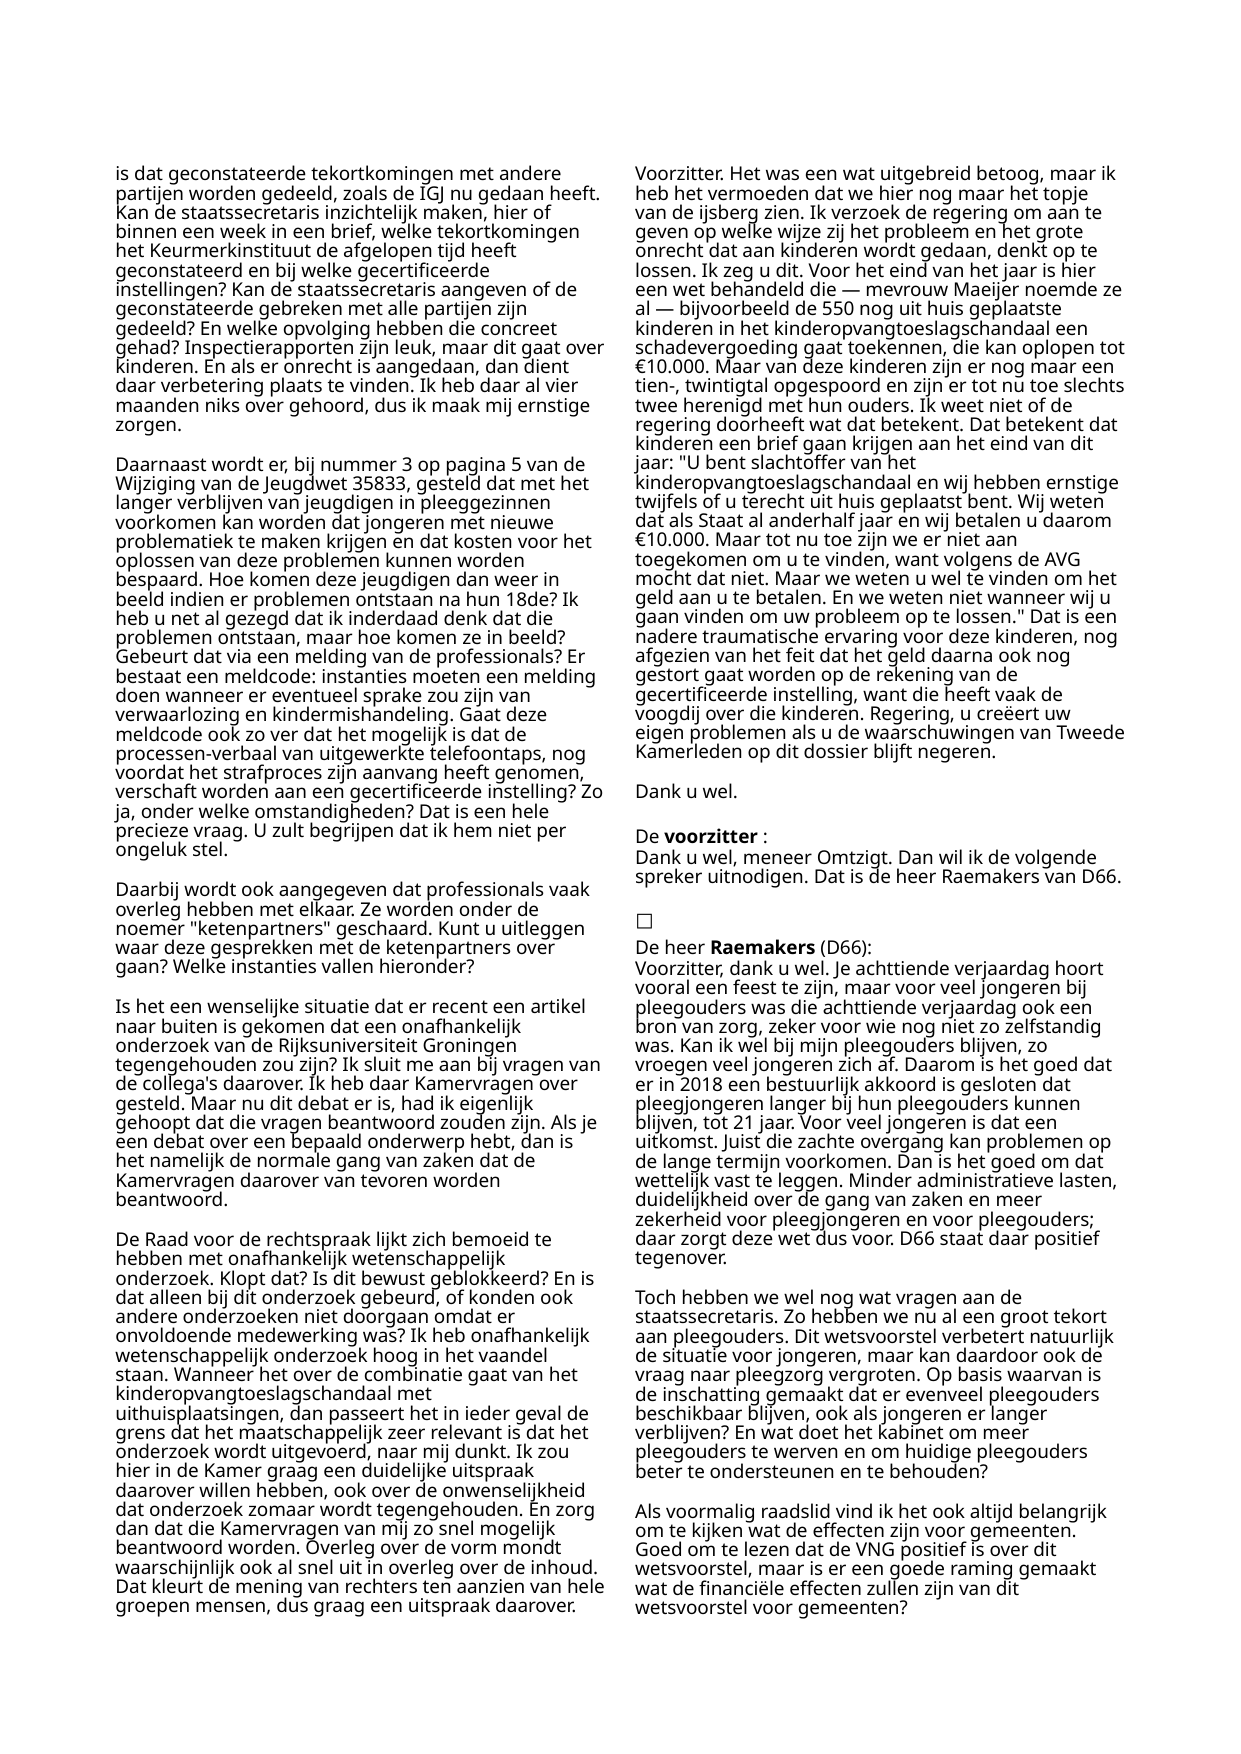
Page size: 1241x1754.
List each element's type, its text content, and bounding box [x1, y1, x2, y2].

text Dank u wel, meneer Omtzigt. Dan wil ik de volgende spreker uitnodigen. Dat is de heer Raemakers van D66. [635, 849, 1125, 888]
text De heer Raemakers (D66): [635, 934, 1125, 960]
text Dank u wel. [635, 783, 1125, 803]
text De Raad voor de rechtspraak lijkt zich bemoeid te hebben met onafhankelijk wetenschappelijk onderzoek. Klopt dat? Is dit bewust geblokkeerd? En is dat alleen bij dit onderzoek gebeurd, of konden ook andere onderzoeken niet doorgaan omdat er onvoldoende medewerking was? Ik heb onafhankelijk wetenschappelijk onderzoek hoog in het vaandel staan. Wanneer het over de combinatie gaat van het kinderopvangtoeslagschandaal met uithuisplaatsingen, dan passeert het in ieder geval de grens dat het maatschappelijk zeer relevant is dat het onderzoek wordt uitgevoerd, naar mij dunkt. Ik zou hier in de Kamer graag een duidelijke uitspraak daarover willen hebben, ook over de onwenselijkheid dat onderzoek zomaar wordt tegengehouden. En zorg dan dat die Kamervragen van mij zo snel mogelijk beantwoord worden. Overleg over de vorm mondt waarschijnlijk ook al snel uit in overleg over de inhoud. Dat kleurt de mening van rechters ten aanzien van hele groepen mensen, dus graag een uitspraak daarover. [115, 1231, 605, 1616]
text De voorzitter : [635, 823, 1125, 849]
text Voorzitter, dank u wel. Je achttiende verjaardag hoort vooral een feest te zijn, maar voor veel jongeren bij pleegouders was die achttiende verjaardag ook een bron van zorg, zeker voor wie nog niet zo zelfstandig was. Kan ik wel bij mijn pleegouders blijven, zo vroegen veel jongeren zich af. Daarom is het goed dat er in 2018 een bestuurlijk akkoord is gesloten dat pleegjongeren langer bij hun pleegouders kunnen blijven, tot 21 jaar. Voor veel jongeren is dat een uitkomst. Juist die zachte overgang kan problemen op de lange termijn voorkomen. Dan is het goed om dat wettelijk vast te leggen. Minder administratieve lasten, duidelijkheid over de gang van zaken en meer zekerheid voor pleegjongeren en voor pleegouders; daar zorgt deze wet dus voor. D66 staat daar positief tegenover. [635, 960, 1125, 1268]
text is dat geconstateerde tekortkomingen met andere partijen worden gedeeld, zoals de IGJ nu gedaan heeft. Kan de staatssecretaris inzichtelijk maken, hier of binnen een week in een brief, welke tekortkomingen het Keurmerkinstituut de afgelopen tijd heeft geconstateerd en bij welke gecertificeerde instellingen? Kan de staatssecretaris aangeven of de geconstateerde gebreken met alle partijen zijn gedeeld? En welke opvolging hebben die concreet gehad? Inspectierapporten zijn leuk, maar dit gaat over kinderen. En als er onrecht is aangedaan, dan dient daar verbetering plaats te vinden. Ik heb daar al vier maanden niks over gehoord, dus ik maak mij ernstige zorgen. [115, 165, 605, 435]
text Daarnaast wordt er, bij nummer 3 op pagina 5 van de Wijziging van de Jeugdwet 35833, gesteld dat met het langer verblijven van jeugdigen in pleeggezinnen voorkomen kan worden dat jongeren met nieuwe problematiek te maken krijgen en dat kosten voor het oplossen van deze problemen kunnen worden bespaard. Hoe komen deze jeugdigen dan weer in beeld indien er problemen ontstaan na hun 18de? Ik heb u net al gezegd dat ik inderdaad denk dat die problemen ontstaan, maar hoe komen ze in beeld? Gebeurt dat via een melding van de professionals? Er bestaat een meldcode: instanties moeten een melding doen wanneer er eventueel sprake zou zijn van verwaarlozing en kindermishandeling. Gaat deze meldcode ook zo ver dat het mogelijk is dat de processen-verbaal van uitgewerkte telefoontaps, nog voordat het strafproces zijn aanvang heeft genomen, verschaft worden aan een gecertificeerde instelling? Zo ja, onder welke omstandigheden? Dat is een hele precieze vraag. U zult begrijpen dat ik hem niet per ongeluk stel. [115, 456, 605, 861]
text Als voormalig raadslid vind ik het ook altijd belangrijk om te kijken wat de effecten zijn voor gemeenten. Goed om te lezen dat de VNG positief is over dit wetsvoorstel, maar is er een goede raming gemaakt wat de financiële effecten zullen zijn van dit wetsvoorstel voor gemeenten? [635, 1503, 1125, 1618]
text Is het een wenselijke situatie dat er recent een artikel naar buiten is gekomen dat een onafhankelijk onderzoek van de Rijksuniversiteit Groningen tegengehouden zou zijn? Ik sluit me aan bij vragen van de collega's daarover. Ik heb daar Kamervragen over gesteld. Maar nu dit debat er is, had ik eigenlijk gehoopt dat die vragen beantwoord zouden zijn. Als je een debat over een bepaald onderwerp hebt, dan is het namelijk de normale gang van zaken dat de Kamervragen daarover van tevoren worden beantwoord. [115, 998, 605, 1210]
text Voorzitter. Het was een wat uitgebreid betoog, maar ik heb het vermoeden dat we hier nog maar het topje van de ijsberg zien. Ik verzoek de regering om aan te geven op welke wijze zij het probleem en het grote onrecht dat aan kinderen wordt gedaan, denkt op te lossen. Ik zeg u dit. Voor het eind van het jaar is hier een wet behandeld die — mevrouw Maeijer noemde ze al — bijvoorbeeld de 550 nog uit huis geplaatste kinderen in het kinderopvangtoeslagschandaal een schadevergoeding gaat toekennen, die kan oplopen tot €10.000. Maar van deze kinderen zijn er nog maar een tien-, twintigtal opgespoord en zijn er tot nu toe slechts twee herenigd met hun ouders. Ik weet niet of de regering doorheeft wat dat betekent. Dat betekent dat kinderen een brief gaan krijgen aan het eind van dit jaar: "U bent slachtoffer van het kinderopvangtoeslagschandaal en wij hebben ernstige twijfels of u terecht uit huis geplaatst bent. Wij weten dat als Staat al anderhalf jaar en wij betalen u daarom €10.000. Maar tot nu toe zijn we er niet aan toegekomen om u te vinden, want volgens de AVG mocht dat niet. Maar we weten u wel te vinden om het geld aan u te betalen. En we weten niet wanneer wij u gaan vinden om uw probleem op te lossen." Dat is een nadere traumatische ervaring voor deze kinderen, nog afgezien van het feit dat het geld daarna ook nog gestort gaat worden op de rekening van de gecertificeerde instelling, want die heeft vaak de voogdij over die kinderen. Regering, u creëert uw eigen problemen als u de waarschuwingen van Tweede Kamerleden op dit dossier blijft negeren. [635, 165, 1125, 763]
text ⬜ [635, 909, 1125, 934]
text Daarbij wordt ook aangegeven dat professionals vaak overleg hebben met elkaar. Ze worden onder de noemer "ketenpartners" geschaard. Kunt u uitleggen waar deze gesprekken met de ketenpartners over gaan? Welke instanties vallen hieronder? [115, 881, 605, 978]
text Toch hebben we wel nog wat vragen aan de staatssecretaris. Zo hebben we nu al een groot tekort aan pleegouders. Dit wetsvoorstel verbetert natuurlijk de situatie voor jongeren, maar kan daardoor ook de vraag naar pleegzorg vergroten. Op basis waarvan is de inschatting gemaakt dat er evenveel pleegouders beschikbaar blijven, ook als jongeren er langer verblijven? En wat doet het kabinet om meer pleegouders te werven en om huidige pleegouders beter te ondersteunen en te behouden? [635, 1289, 1125, 1482]
